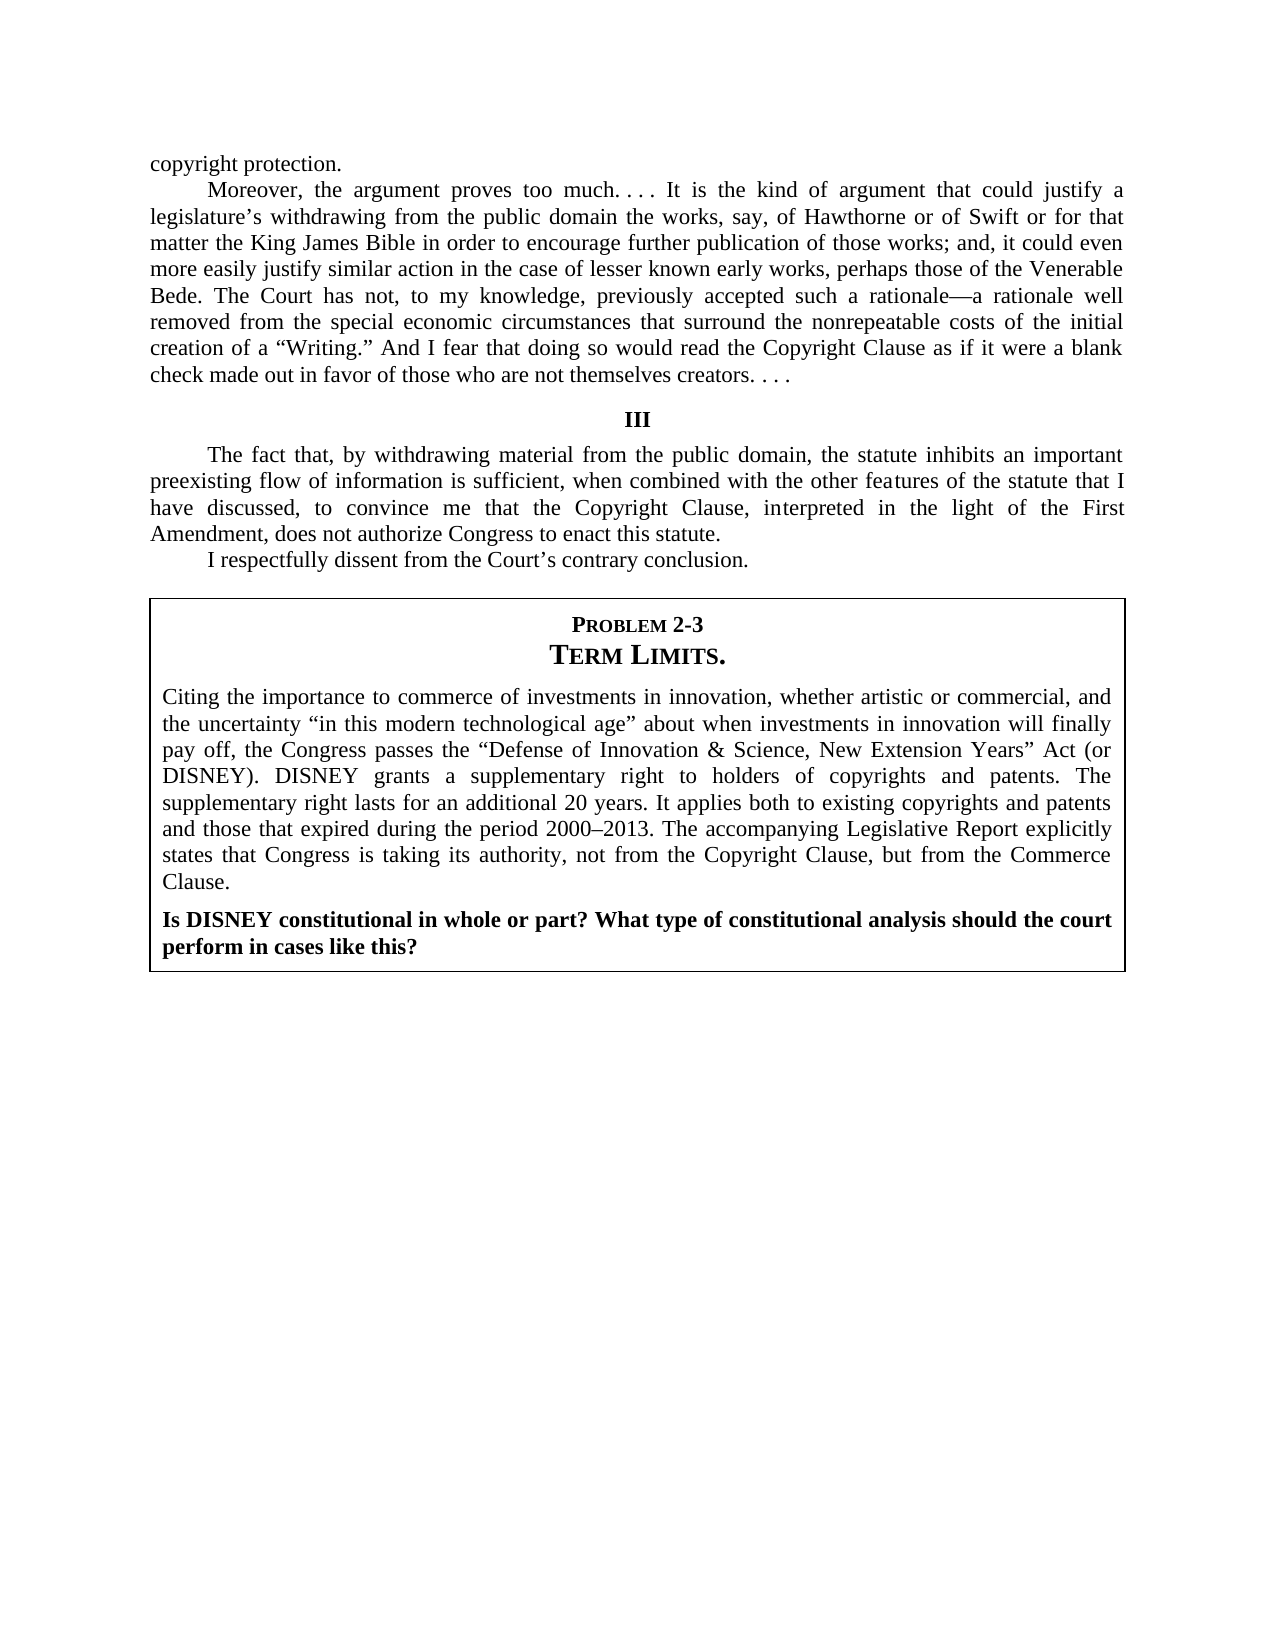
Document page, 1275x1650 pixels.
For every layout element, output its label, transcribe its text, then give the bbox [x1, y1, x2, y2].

text Moreover, the argument proves too much. . . . It is the kind of argument that could justify a legislature’s withdrawing from the public domain the works, say, of Hawthorne or of Swift or for that matter the King James Bible in order to encourage further publication of those works; and, it could even more easily justify similar action in the case of lesser known early works, perhaps those of the Venerable Bede. The Court has not, to my knowledge, previously accepted such a rationale—a rationale well removed from the special economic circumstances that surround the nonrepeatable costs of the initial creation of a “Writing.” And I fear that doing so would read the Copyright Clause as if it were a blank check made out in favor of those who are not themselves creators. . . . [150, 176, 1125, 387]
text III [150, 406, 1125, 432]
text The fact that, by withdrawing material from the public domain, the statute inhibits an important preexisting flow of information is sufficient, when combined with the other fea­tures of the statute that I have discussed, to convince me that the Copyright Clause, in­ter­preted in the light of the First Amendment, does not authorize Congress to enact this statute. [150, 441, 1125, 546]
text I respectfully dissent from the Court’s contrary conclusion. [150, 546, 1125, 573]
text copyright protection. [150, 150, 1125, 176]
table_header Problem 2-3 Term Limits. Citing the importance to commerce of investments in innovation, whether artistic or commercial, and the uncertainty “in this modern technological age” about when investments in innovation will finally pay off, the Congress passes the “Defense of Innovation & Science, New Extension Years” Act (or DISNEY). DISNEY grants a supplementary right to holders of copyrights and patents. The supplementary right lasts for an additional 20 years. It applies both to existing copyrights and patents and those that expired during the period 2000–2013. The accompanying Legislative Report explicitly states that Congress is taking its authority, not from the Copyright Clause, but from the Commerce Clause. Is DISNEY constitutional in whole or part? What type of constitutional analysis should the court perform in cases like this? [151, 599, 1124, 971]
